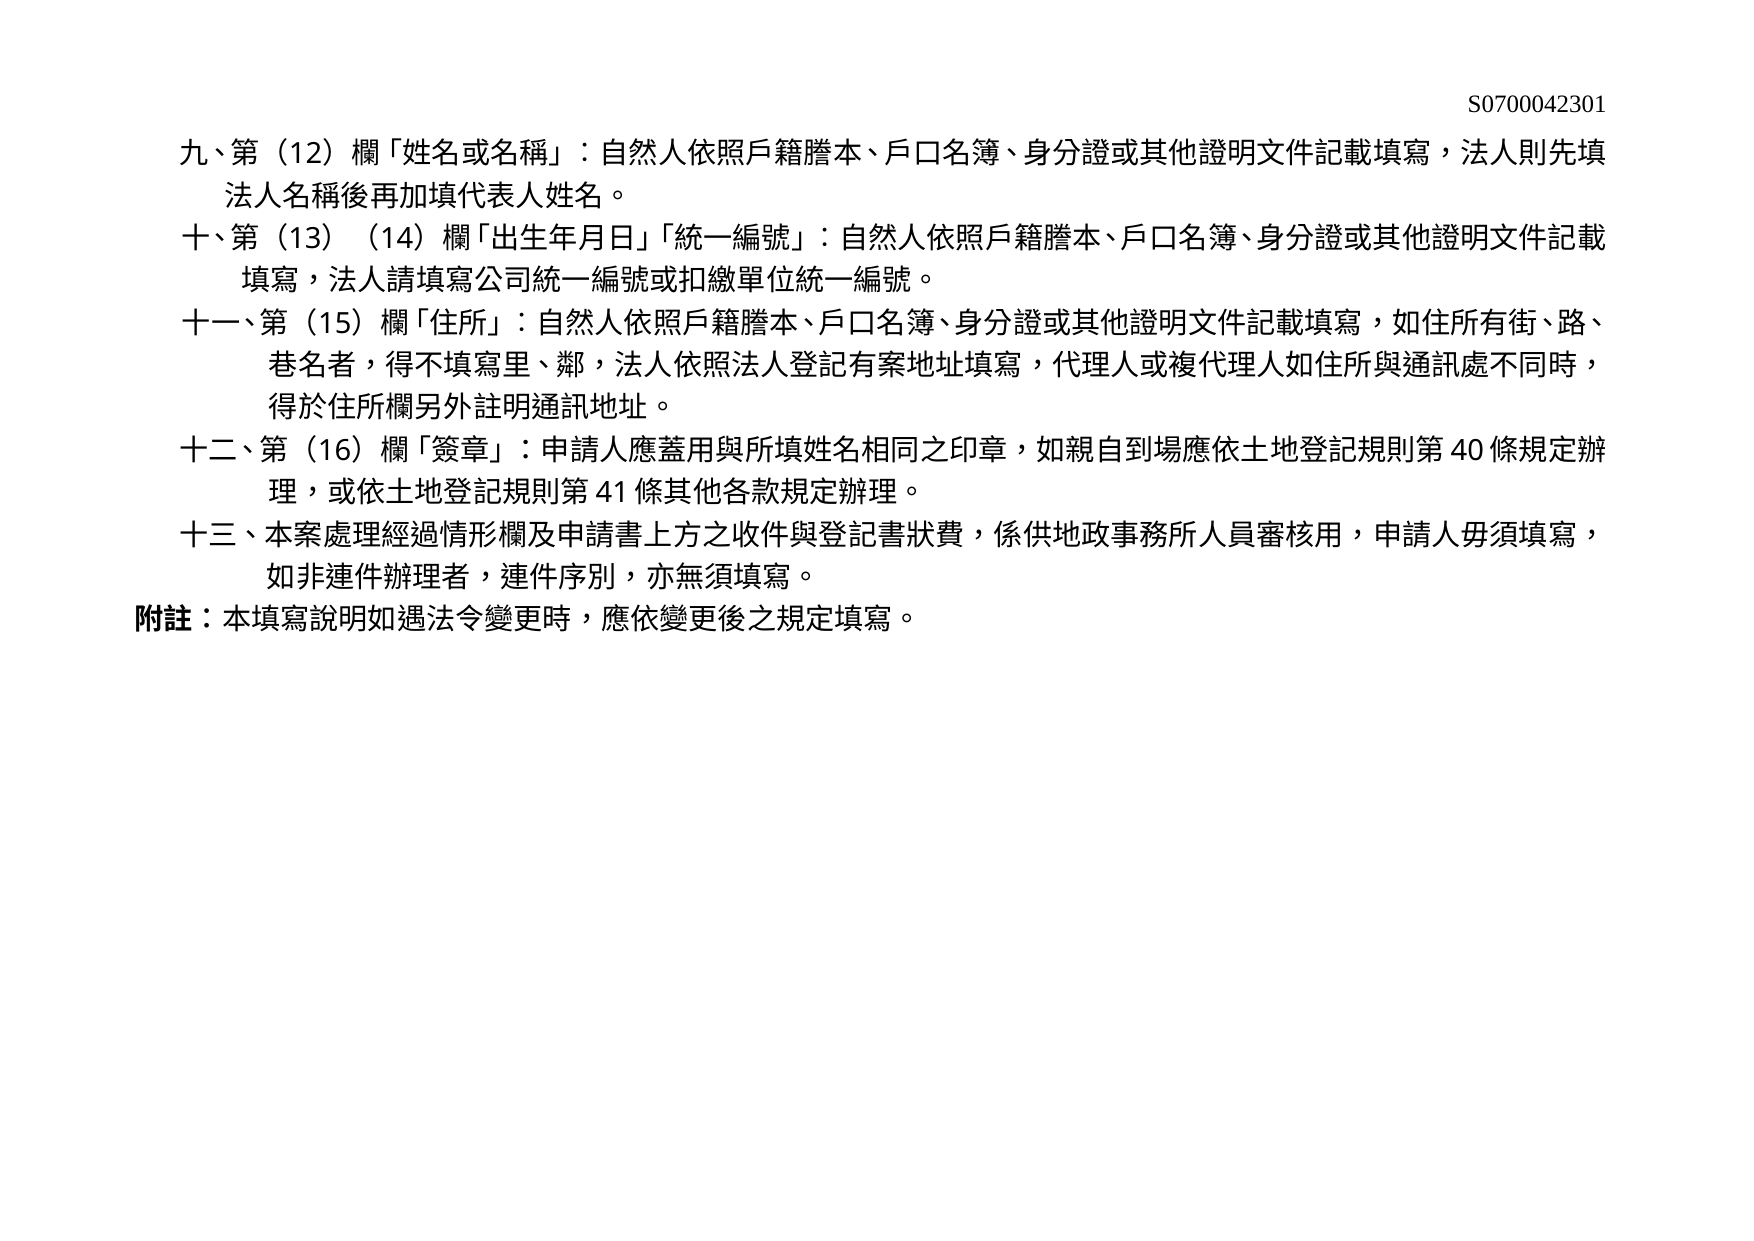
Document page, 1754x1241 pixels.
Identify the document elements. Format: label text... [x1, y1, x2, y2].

text 十一、第（15）欄「住所」︰自然人依照戶籍謄本、戶口名簿、身分證或其他證明文件記載填寫，如住所有街、路、巷名者，得不填寫里、鄰，法人依照法人登記有案地址填寫，代理人或複代理人如住所與通訊處不同時，得於住所欄另外註明通訊地址。 [182, 299, 1606, 426]
text 十二、第（16）欄「簽章」：申請人應蓋用與所填姓名相同之印章，如親自到場應依土地登記規則第40條規定辦理，或依土地登記規則第41條其他各款規定辦理。 [179, 426, 1606, 511]
text 九、第（12）欄「姓名或名稱」︰自然人依照戶籍謄本、戶口名簿、身分證或其他證明文件記載填寫，法人則先填法人名稱後再加填代表人姓名。 [179, 130, 1606, 214]
text 十、第（13）（14）欄「出生年月日」「統一編號」︰自然人依照戶籍謄本、戶口名簿、身分證或其他證明文件記載填寫，法人請填寫公司統一編號或扣繳單位統一編號。 [182, 214, 1606, 299]
text 十三、本案處理經過情形欄及申請書上方之收件與登記書狀費，係供地政事務所人員審核用，申請人毋須填寫，如非連件辦理者，連件序別，亦無須填寫。 [179, 511, 1606, 596]
text 附註︰本填寫說明如遇法令變更時，應依變更後之規定填寫。 [134, 596, 1606, 638]
